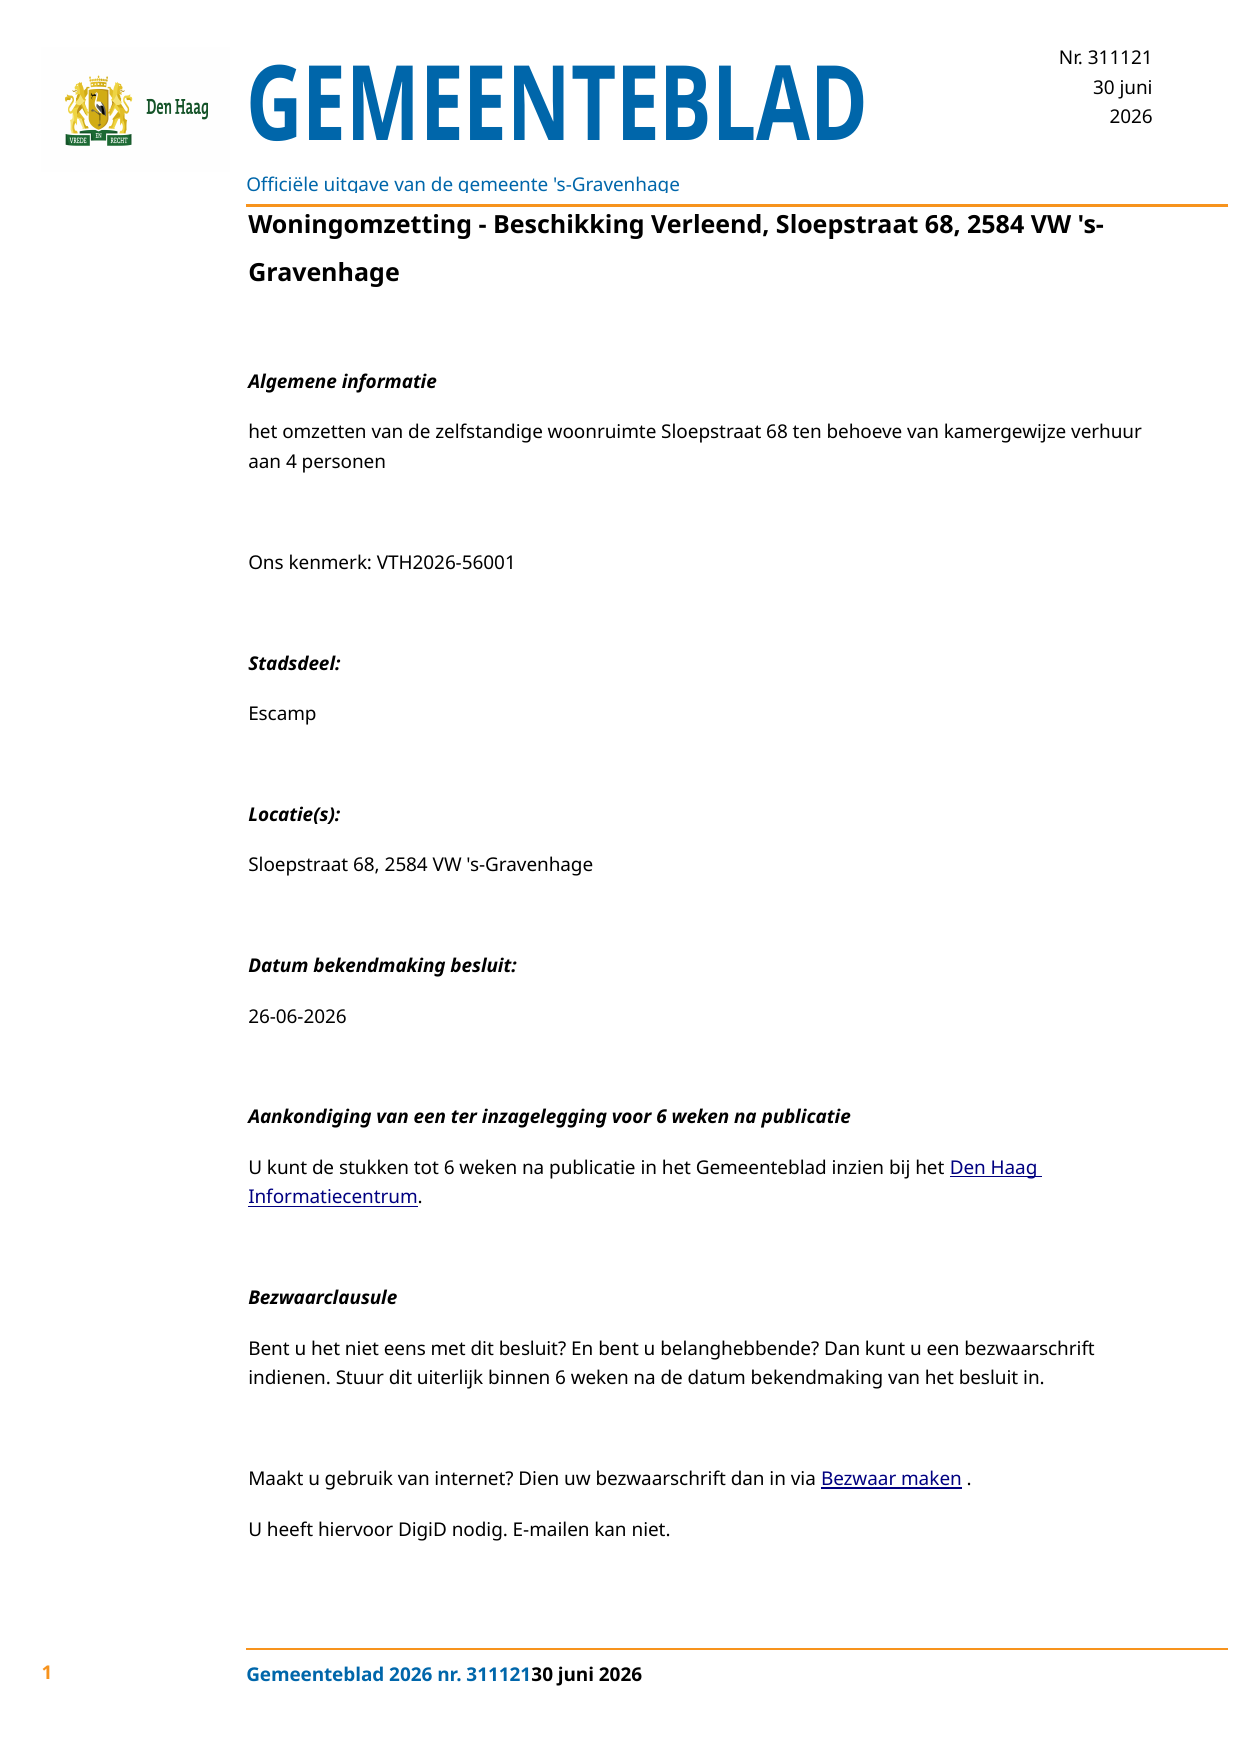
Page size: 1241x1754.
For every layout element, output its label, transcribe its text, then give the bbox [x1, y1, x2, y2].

text Aankondiging van een ter inzagelegging voor 6 weken na publicatie [248, 1104, 1152, 1129]
text Escamp [248, 700, 1152, 726]
text Bent u het niet eens met dit besluit? En bent u belanghebbende? Dan kunt u een bezwaarschrift indienen. Stuur dit uiterlijk binnen 6 weken na de datum bekendmaking van het besluit in. [248, 1335, 1152, 1390]
text Datum bekendmaking besluit: [248, 952, 1152, 978]
text het omzetten van de zelfstandige woonruimte Sloepstraat 68 ten behoeve van kamergewijze verhuur aan 4 personen [248, 419, 1152, 474]
text U heeft hiervoor DigiD nodig. E-mailen kan niet. [248, 1516, 1152, 1542]
text U kunt de stukken tot 6 weken na publicatie in het Gemeenteblad inzien bij het Den Haag Informatiecentrum. [248, 1154, 1152, 1209]
text Woningomzetting - Beschikking Verleend, Sloepstraat 68, 2584 VW 's-Gravenhage [248, 207, 1152, 288]
text Sloepstraat 68, 2584 VW 's-Gravenhage [248, 852, 1152, 877]
text Stadsdeel: [248, 650, 1152, 676]
text Locatie(s): [248, 801, 1152, 827]
text 26-06-2026 [248, 1003, 1152, 1029]
picture [41, 47, 231, 172]
text Ons kenmerk: VTH2026-56001 [248, 549, 1152, 575]
text Maakt u gebruik van internet? Dien uw bezwaarschrift dan in via Bezwaar maken . [248, 1465, 1152, 1491]
text Algemene informatie [248, 368, 1152, 394]
text Bezwaarclausule [248, 1284, 1152, 1310]
